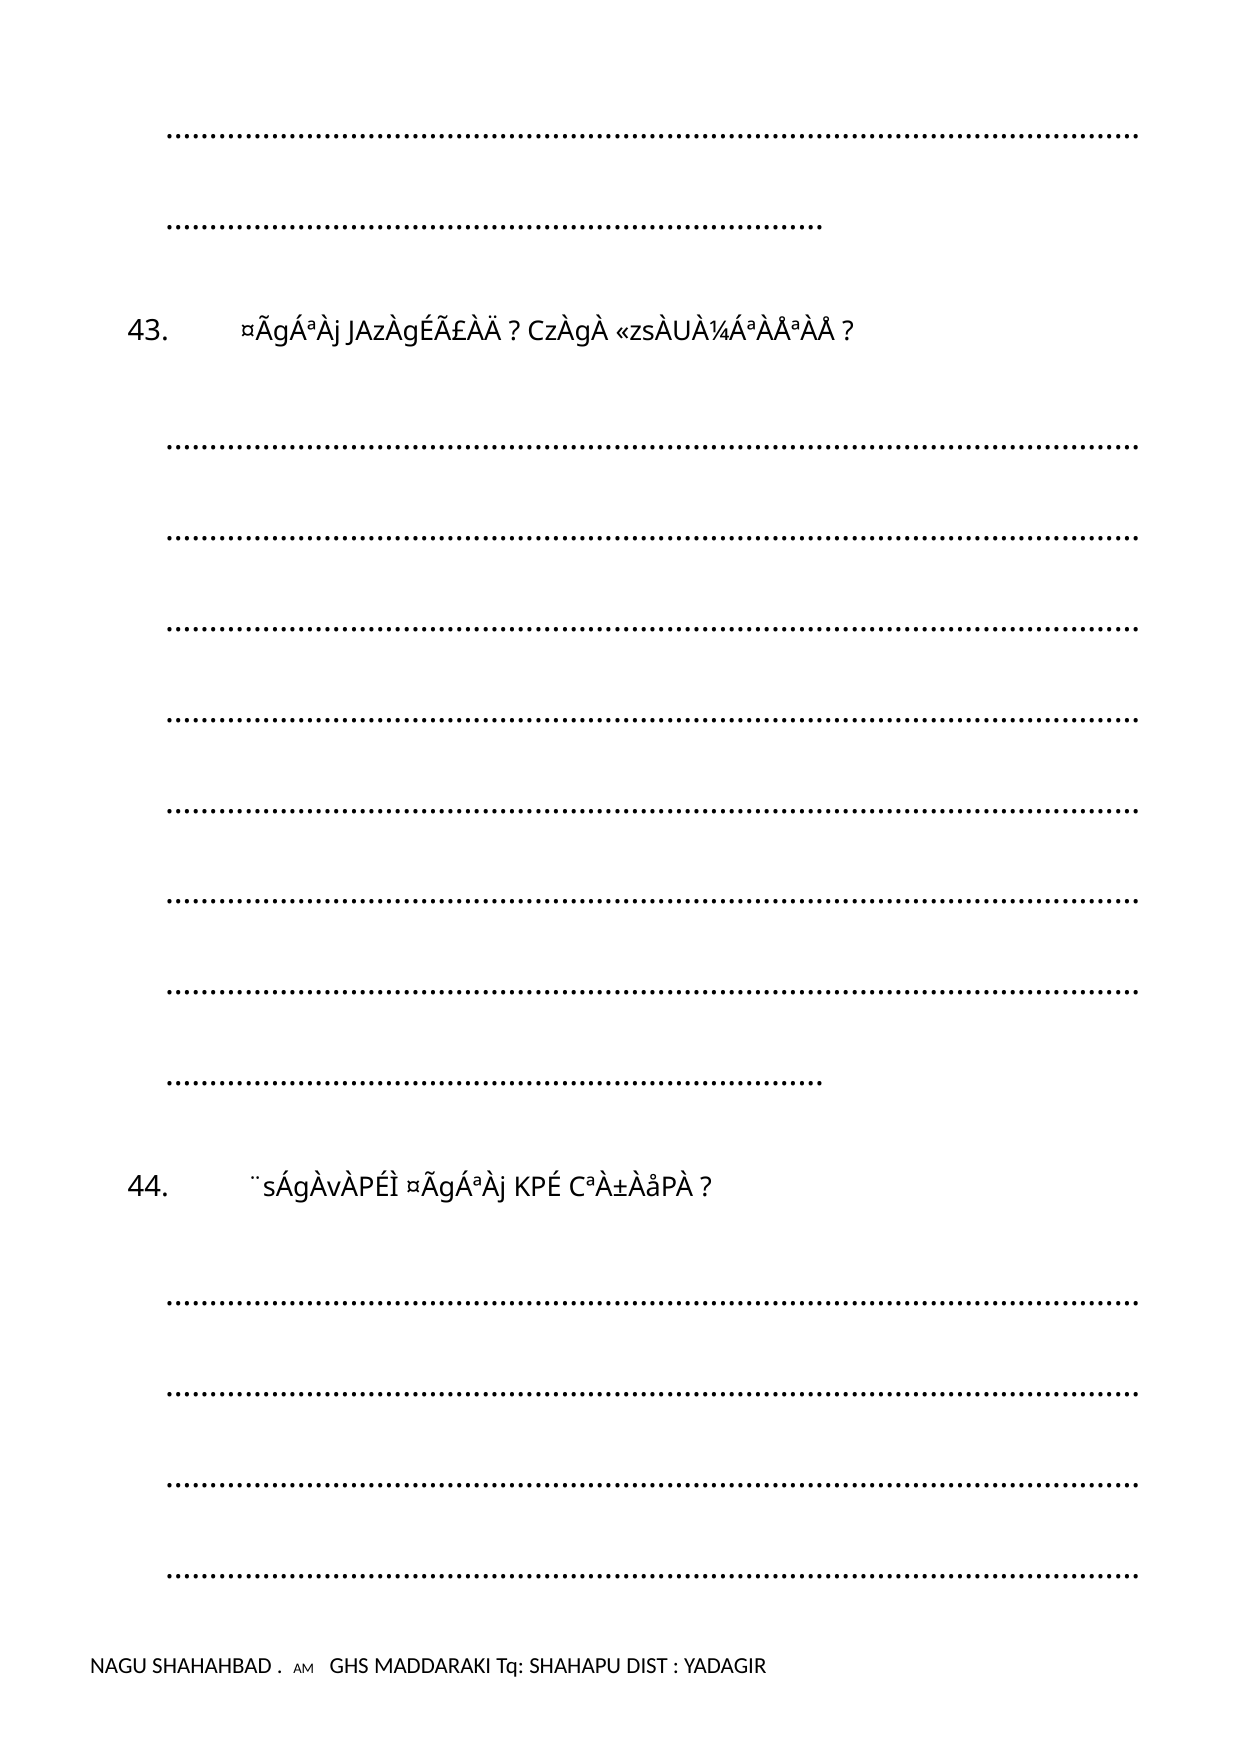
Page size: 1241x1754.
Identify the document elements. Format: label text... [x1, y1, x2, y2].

list …………………………………………………………………………………………………………………………………………………………………… [165, 103, 1165, 239]
list ¤ÃgÁªÀj JAzÀgÉÃ£ÀÄ ? CzÀgÀ «zsÀUÀ¼ÁªÀÅªÀÅ ? [127, 310, 1165, 349]
list ¨sÁgÀvÀPÉÌ ¤ÃgÁªÀj KPÉ CªÀ±ÀåPÀ ? [127, 1166, 1165, 1205]
list …………………………………………………………………………………………………………………………………………………………………………………………………………………………………………………………………………………………………………………………………………………………………………………………………………………………………………………………………………………………………………………………………………………………………………………………………………………………………………………………………………………………………………………………………………………………………………………… [165, 414, 1165, 1095]
list ………………………………………………………………………………………………………………………………………………………………………………………………………………………………………………………………………………………………………………………………………………………………………………………………………… [165, 1270, 1165, 1588]
